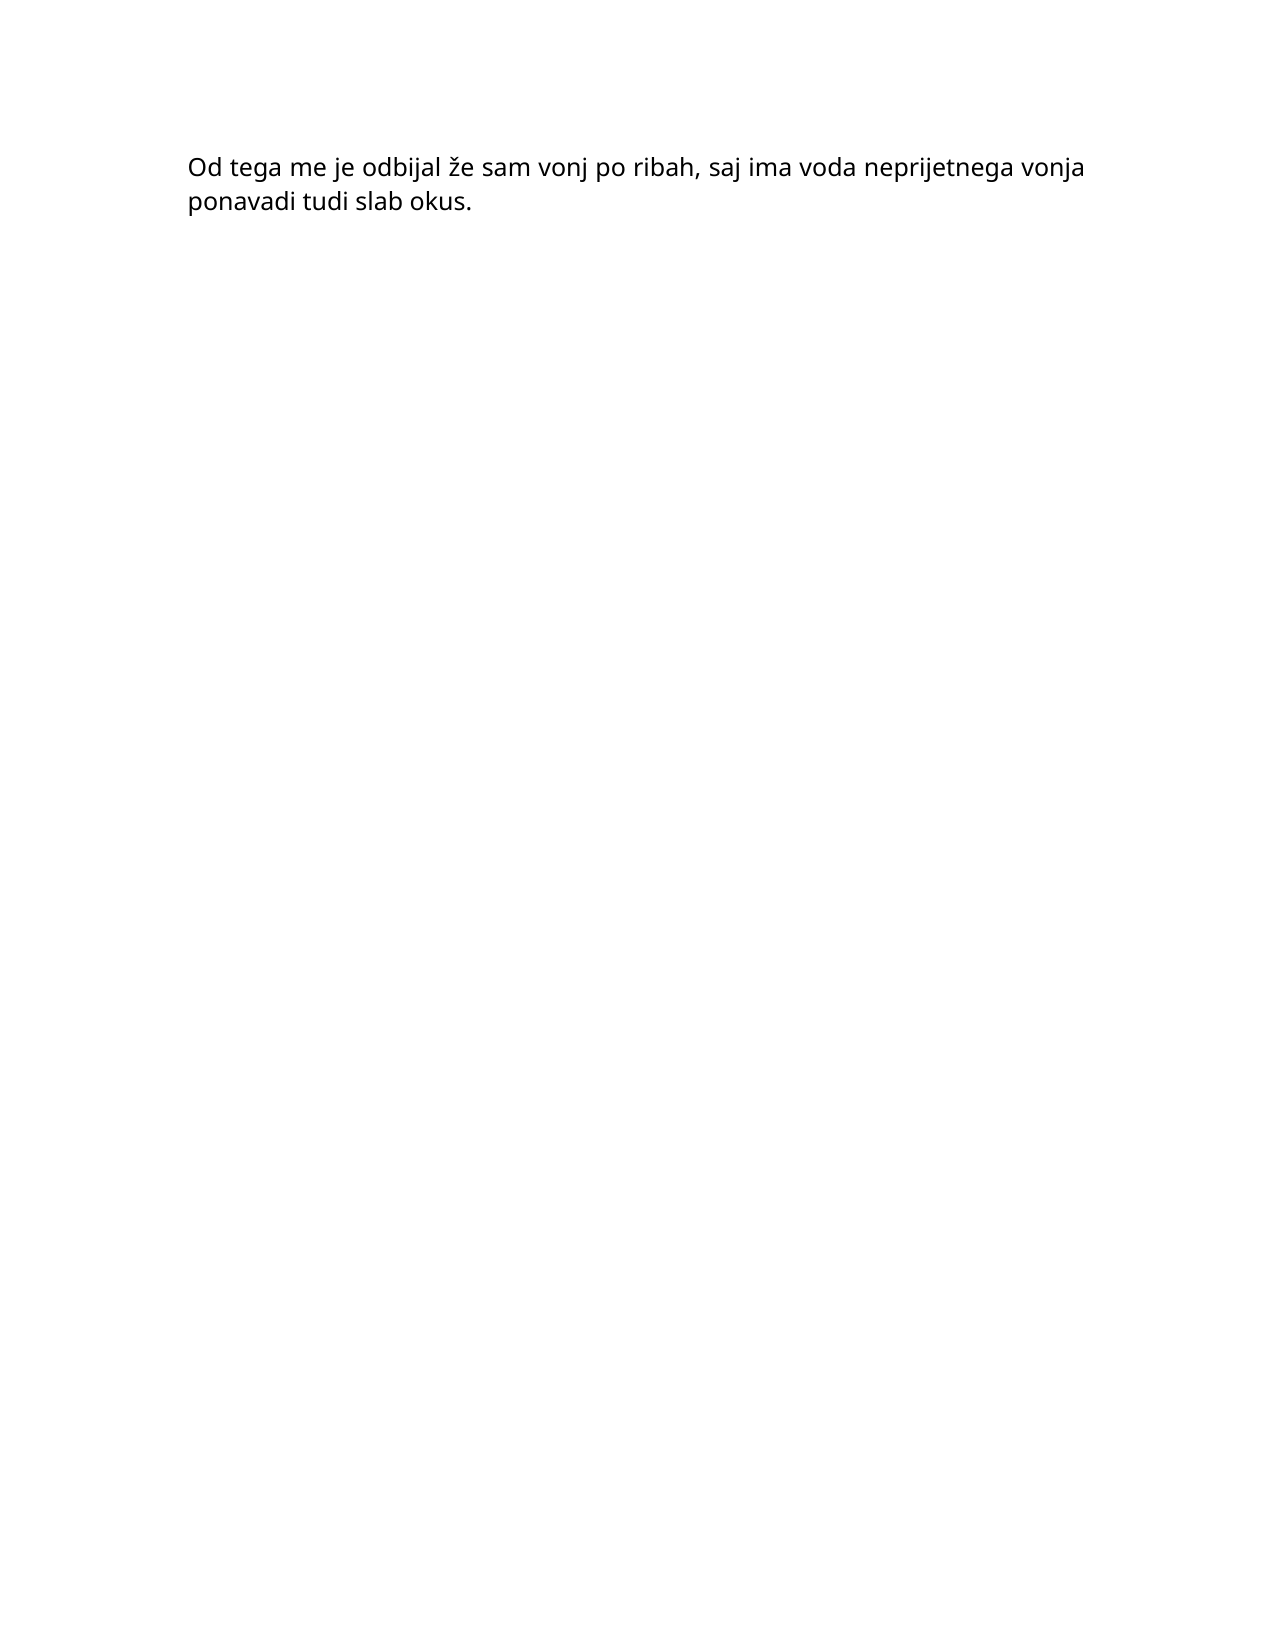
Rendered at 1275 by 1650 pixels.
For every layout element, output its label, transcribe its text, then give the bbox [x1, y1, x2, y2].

text Od tega me je odbijal že sam vonj po ribah, saj ima voda neprijetnega vonja ponavadi tudi slab okus. [187, 150, 1087, 218]
